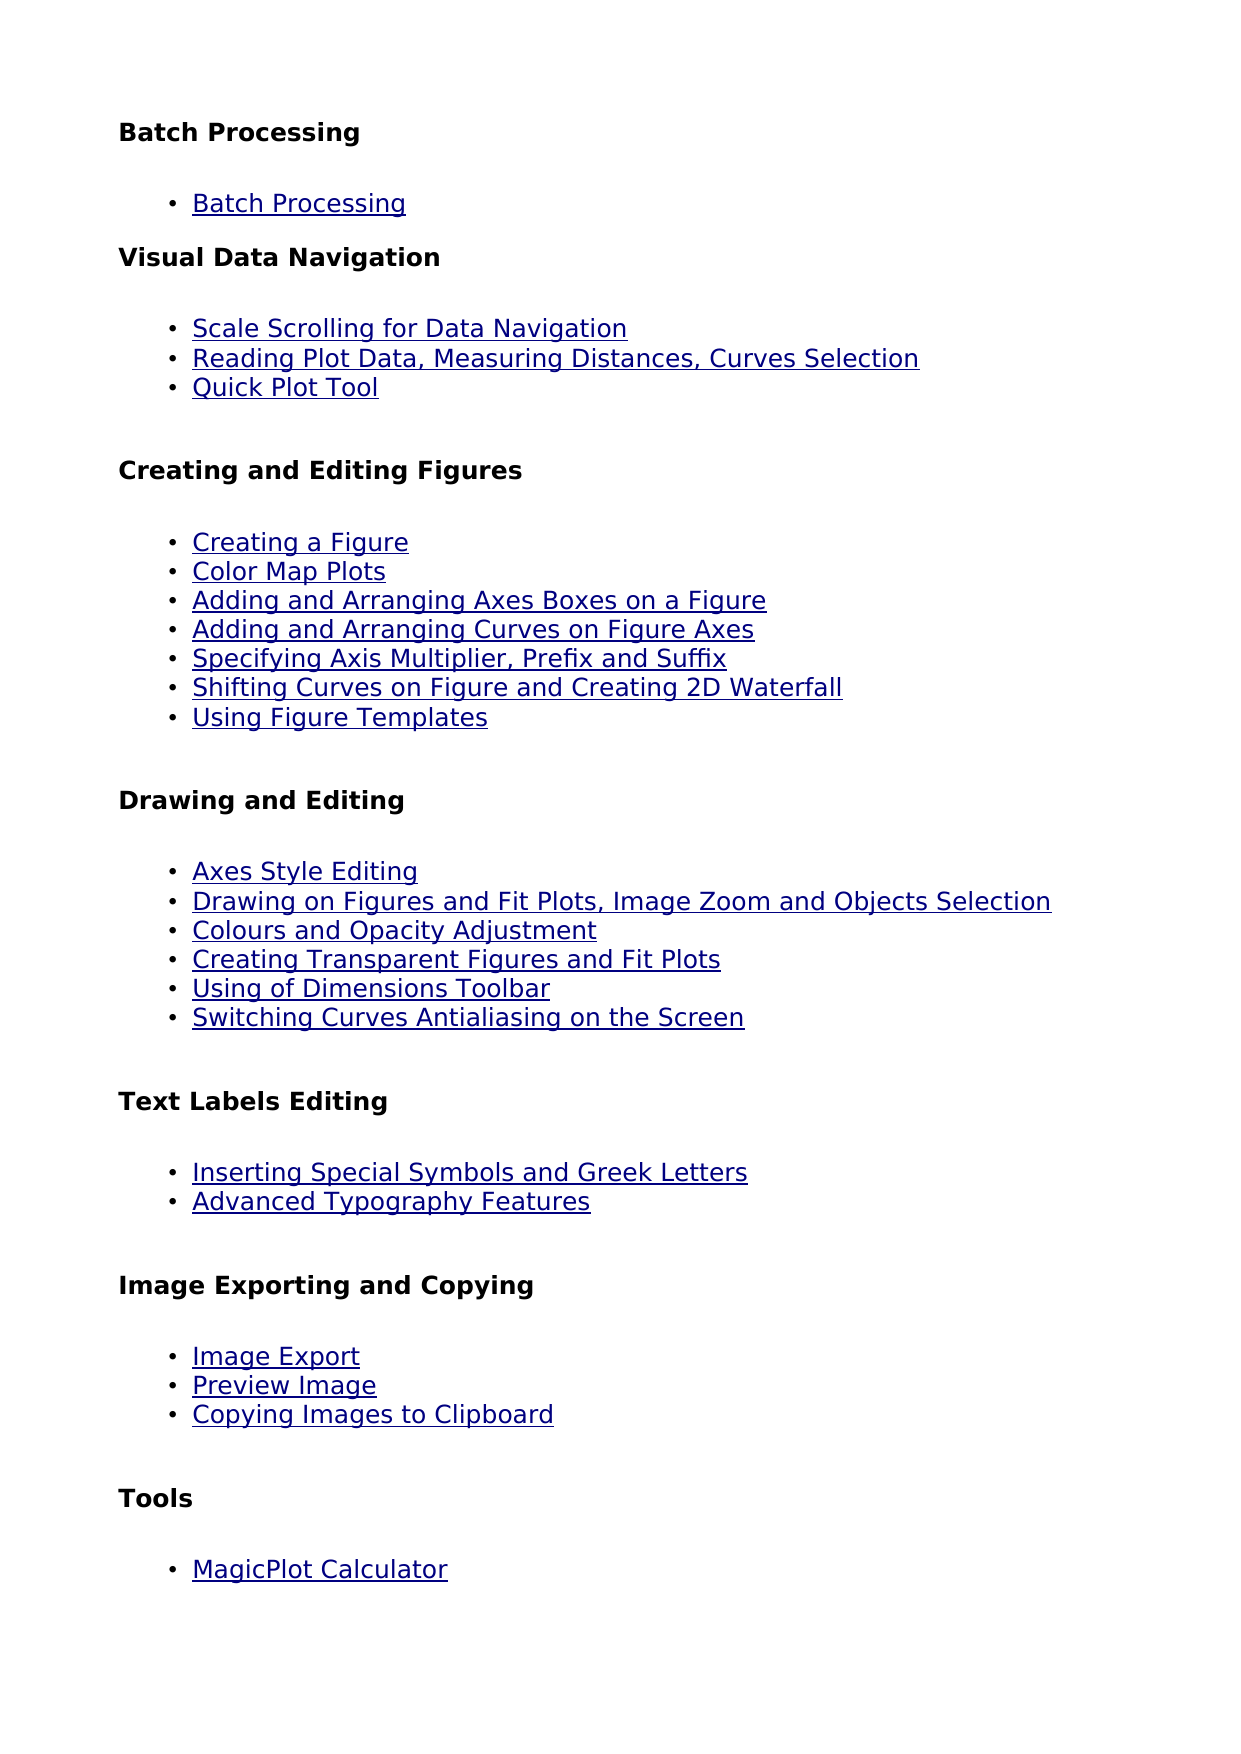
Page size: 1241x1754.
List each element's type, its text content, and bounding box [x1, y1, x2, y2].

list Adding and Arranging Curves on Figure Axes [177, 615, 1122, 644]
subtitle Text Labels Editing [118, 1087, 1122, 1116]
list Using Figure Templates [177, 703, 1122, 732]
list Using of Dimensions Toolbar [177, 974, 1122, 1003]
list Copying Images to Clipboard [177, 1400, 1122, 1429]
list Adding and Arranging Axes Boxes on a Figure [177, 586, 1122, 615]
list Switching Curves Antialiasing on the Screen [177, 1003, 1122, 1032]
list Color Map Plots [177, 557, 1122, 586]
list Reading Plot Data, Measuring Distances, Curves Selection [177, 344, 1122, 373]
list Shifting Curves on Figure and Creating 2D Waterfall [177, 673, 1122, 703]
list Advanced Typography Features [177, 1187, 1122, 1216]
subtitle Batch Processing [118, 118, 1122, 147]
list Preview Image [177, 1371, 1122, 1400]
list Colours and Opacity Adjustment [177, 916, 1122, 945]
list Scale Scrolling for Data Navigation [177, 314, 1122, 344]
subtitle Drawing and Editing [118, 786, 1122, 816]
list Image Export [177, 1342, 1122, 1371]
list Axes Style Editing [177, 857, 1122, 887]
subtitle Image Exporting and Copying [118, 1271, 1122, 1300]
list Creating Transparent Figures and Fit Plots [177, 945, 1122, 974]
list MagicPlot Calculator [177, 1555, 1122, 1584]
list Quick Plot Tool [177, 373, 1122, 402]
list Drawing on Figures and Fit Plots, Image Zoom and Objects Selection [177, 887, 1122, 916]
list Inserting Special Symbols and Greek Letters [177, 1158, 1122, 1187]
list Specifying Axis Multiplier, Prefix and Suffix [177, 644, 1122, 673]
subtitle Creating and Editing Figures [118, 457, 1122, 486]
subtitle Tools [118, 1484, 1122, 1513]
list Creating a Figure [177, 528, 1122, 557]
subtitle Visual Data Navigation [118, 243, 1122, 273]
list Batch Processing [177, 189, 1122, 218]
